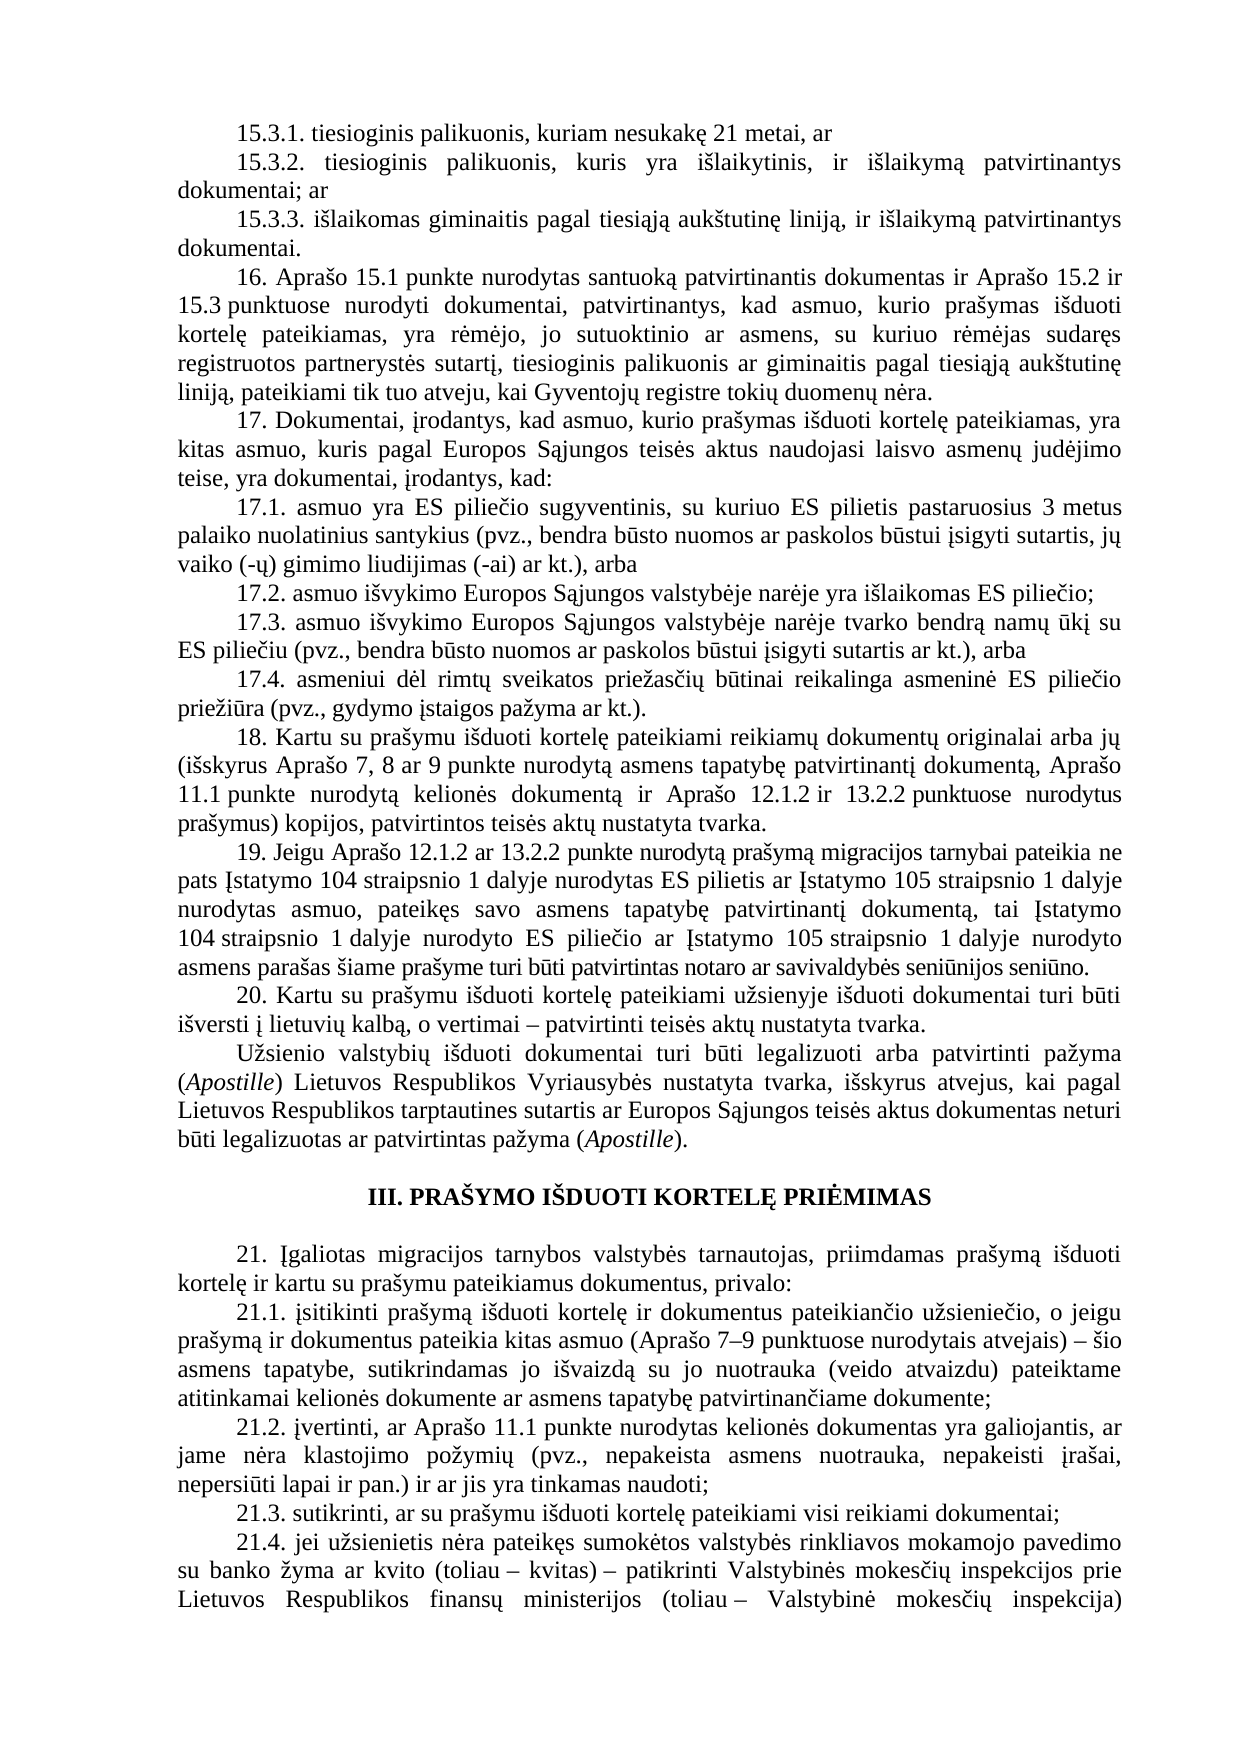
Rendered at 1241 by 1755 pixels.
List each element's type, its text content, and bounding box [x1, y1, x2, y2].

text 17. Dokumentai, įrodantys, kad asmuo, kurio prašymas išduoti kortelę pateikiamas, yra kitas asmuo, kuris pagal Europos Sąjungos teisės aktus naudojasi laisvo asmenų judėjimo teise, yra dokumentai, įrodantys, kad: [177, 406, 1122, 492]
text 21.2. įvertinti, ar Aprašo 11.1 punkte nurodytas kelionės dokumentas yra galiojantis, ar jame nėra klastojimo požymių (pvz., nepakeista asmens nuotrauka, nepakeisti įrašai, nepersiūti lapai ir pan.) ir ar jis yra tinkamas naudoti; [177, 1412, 1122, 1498]
text 21.4. jei užsienietis nėra pateikęs sumokėtos valstybės rinkliavos mokamojo pavedimo su banko žyma ar kvito (toliau – kvitas) – patikrinti Valstybinės mokesčių inspekcijos prie Lietuvos Respublikos finansų ministerijos (toliau – Valstybinė mokesčių inspekcija) [177, 1527, 1122, 1613]
text 15.3.2. tiesioginis palikuonis, kuris yra išlaikytinis, ir išlaikymą patvirtinantys dokumentai; ar [177, 147, 1122, 204]
text 17.2. asmuo išvykimo Europos Sąjungos valstybėje narėje yra išlaikomas ES piliečio; [177, 578, 1122, 607]
text Užsienio valstybių išduoti dokumentai turi būti legalizuoti arba patvirtinti pažyma (Apostille) Lietuvos Respublikos Vyriausybės nustatyta tvarka, išskyrus atvejus, kai pagal Lietuvos Respublikos tarptautines sutartis ar Europos Sąjungos teisės aktus dokumentas neturi būti legalizuotas ar patvirtintas pažyma (Apostille). [177, 1038, 1122, 1153]
text 17.1. asmuo yra ES piliečio sugyventinis, su kuriuo ES pilietis pastaruosius 3 metus palaiko nuolatinius santykius (pvz., bendra būsto nuomos ar paskolos būstui įsigyti sutartis, jų vaiko (-ų) gimimo liudijimas (-ai) ar kt.), arba [177, 492, 1122, 578]
text 15.3.1. tiesioginis palikuonis, kuriam nesukakę 21 metai, ar [177, 118, 1122, 147]
text 16. Aprašo 15.1 punkte nurodytas santuoką patvirtinantis dokumentas ir Aprašo 15.2 ir 15.3 punktuose nurodyti dokumentai, patvirtinantys, kad asmuo, kurio prašymas išduoti kortelę pateikiamas, yra rėmėjo, jo sutuoktinio ar asmens, su kuriuo rėmėjas sudaręs registruotos partnerystės sutartį, tiesioginis palikuonis ar giminaitis pagal tiesiąją aukštutinę liniją, pateikiami tik tuo atveju, kai Gyventojų registre tokių duomenų nėra. [177, 262, 1122, 406]
text III. PRAŠYMO IŠDUOTI KORTELĘ PRIĖMIMAS [177, 1182, 1122, 1211]
text 20. Kartu su prašymu išduoti kortelę pateikiami užsienyje išduoti dokumentai turi būti išversti į lietuvių kalbą, o vertimai – patvirtinti teisės aktų nustatyta tvarka. [177, 981, 1122, 1038]
text 21.1. įsitikinti prašymą išduoti kortelę ir dokumentus pateikiančio užsieniečio, o jeigu prašymą ir dokumentus pateikia kitas asmuo (Aprašo 7–9 punktuose nurodytais atvejais) – šio asmens tapatybe, sutikrindamas jo išvaizdą su jo nuotrauka (veido atvaizdu) pateiktame atitinkamai kelionės dokumente ar asmens tapatybę patvirtinančiame dokumente; [177, 1297, 1122, 1412]
text 17.3. asmuo išvykimo Europos Sąjungos valstybėje narėje tvarko bendrą namų ūkį su ES piliečiu (pvz., bendra būsto nuomos ar paskolos būstui įsigyti sutartis ar kt.), arba [177, 607, 1122, 664]
text 21. Įgaliotas migracijos tarnybos valstybės tarnautojas, priimdamas prašymą išduoti kortelę ir kartu su prašymu pateikiamus dokumentus, privalo: [177, 1239, 1122, 1297]
text 21.3. sutikrinti, ar su prašymu išduoti kortelę pateikiami visi reikiami dokumentai; [177, 1498, 1122, 1527]
text 15.3.3. išlaikomas giminaitis pagal tiesiąją aukštutinę liniją, ir išlaikymą patvirtinantys dokumentai. [177, 204, 1122, 262]
text 17.4. asmeniui dėl rimtų sveikatos priežasčių būtinai reikalinga asmeninė ES piliečio priežiūra (pvz., gydymo įstaigos pažyma ar kt.). [177, 664, 1122, 722]
text 18. Kartu su prašymu išduoti kortelę pateikiami reikiamų dokumentų originalai arba jų (išskyrus Aprašo 7, 8 ar 9 punkte nurodytą asmens tapatybę patvirtinantį dokumentą, Aprašo 11.1 punkte nurodytą kelionės dokumentą ir Aprašo 12.1.2 ir 13.2.2 punktuose nurodytus prašymus) kopijos, patvirtintos teisės aktų nustatyta tvarka. [177, 722, 1122, 837]
text 19. Jeigu Aprašo 12.1.2 ar 13.2.2 punkte nurodytą prašymą migracijos tarnybai pateikia ne pats Įstatymo 104 straipsnio 1 dalyje nurodytas ES pilietis ar Įstatymo 105 straipsnio 1 dalyje nurodytas asmuo, pateikęs savo asmens tapatybę patvirtinantį dokumentą, tai Įstatymo 104 straipsnio 1 dalyje nurodyto ES piliečio ar Įstatymo 105 straipsnio 1 dalyje nurodyto asmens parašas šiame prašyme turi būti patvirtintas notaro ar savivaldybės seniūnijos seniūno. [177, 837, 1122, 981]
